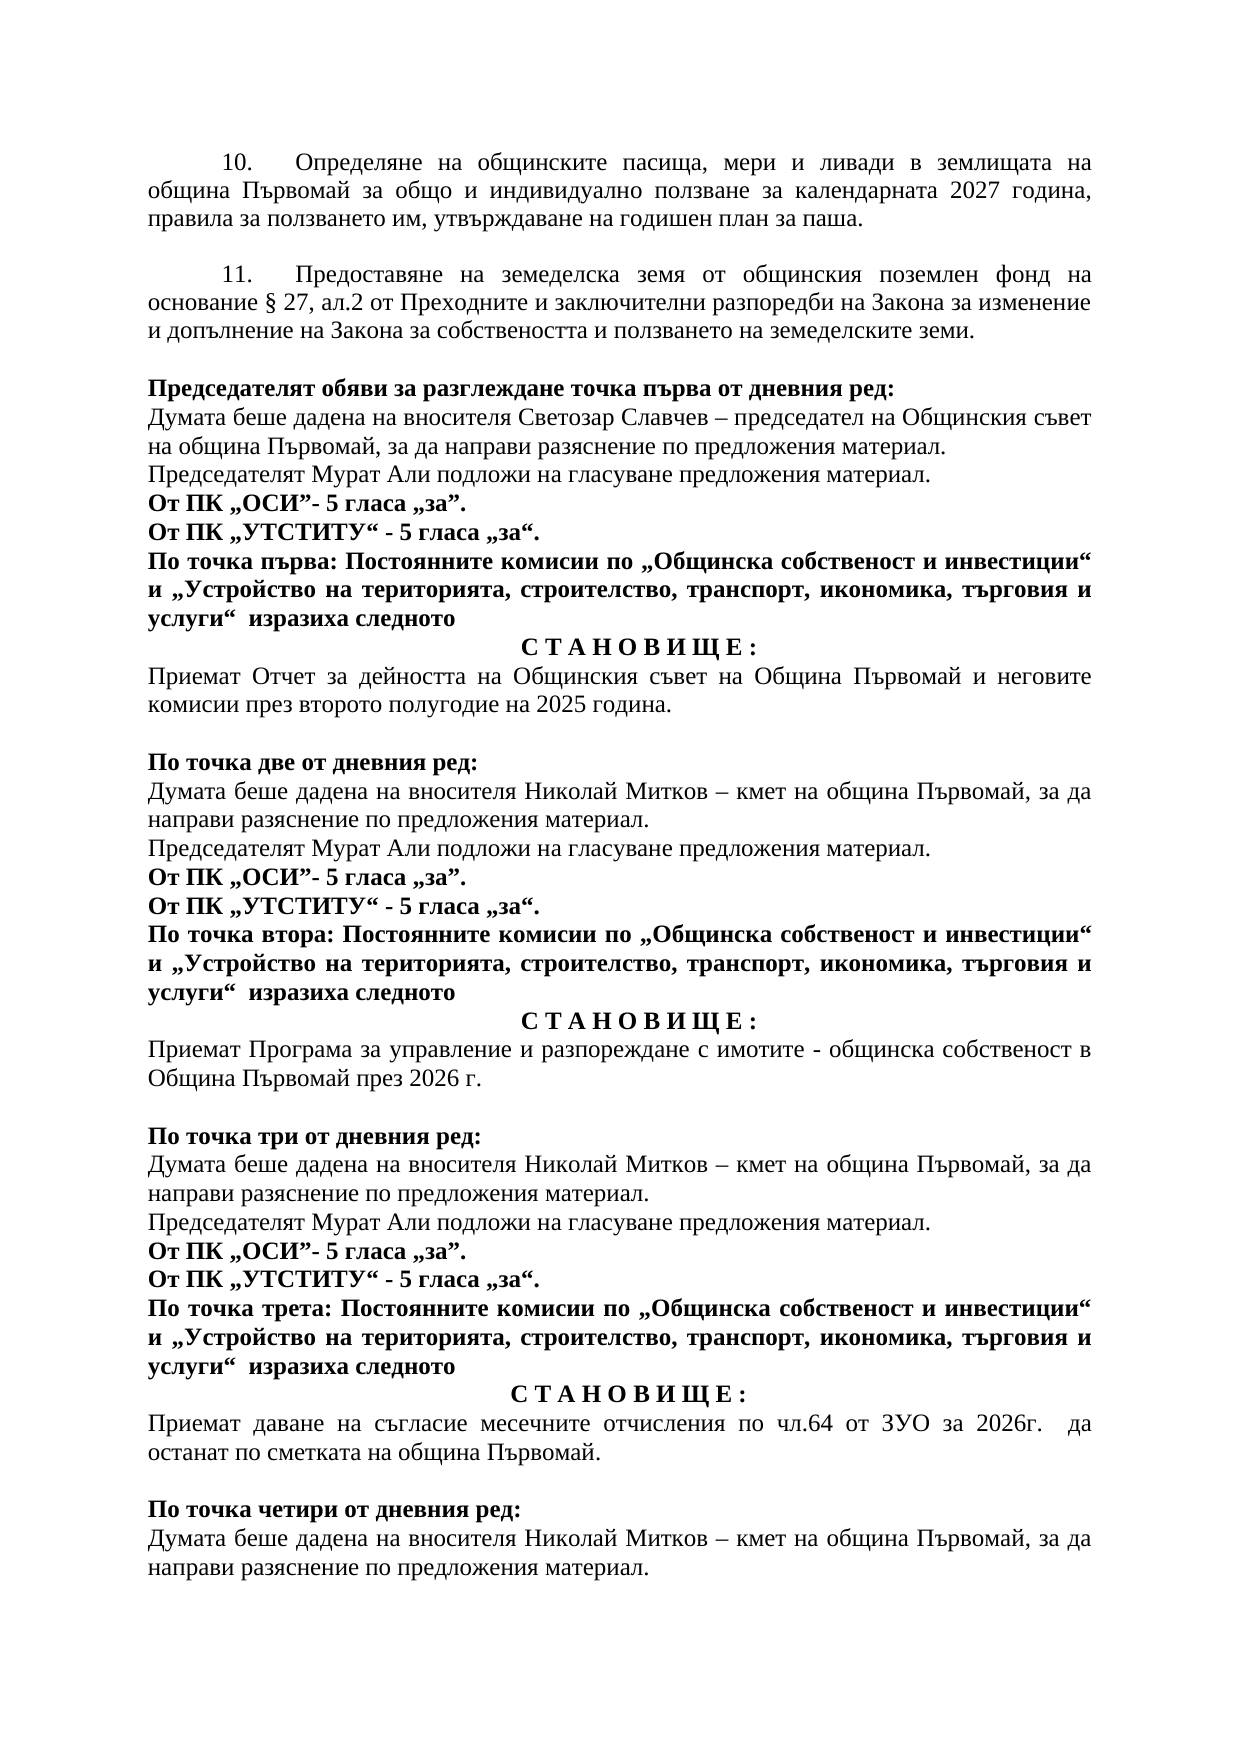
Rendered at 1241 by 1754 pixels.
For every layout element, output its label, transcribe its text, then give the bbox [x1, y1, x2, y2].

list Определяне на общинските пасища, мери и ливади в землищата на община Първомай за общо и индивидуално ползване за календарната 2027 година, правила за ползването им, утвърждаване на годишен план за паша. [148, 148, 1093, 232]
list Предоставяне на земеделска земя от общинския поземлен фонд на основание § 27, ал.2 от Преходните и заключителни разпоредби на Закона за изменение и допълнение на Закона за собствеността и ползването на земеделските земи. [148, 260, 1093, 344]
text По точка две от дневния ред: [148, 747, 1093, 776]
text По точка три от дневния ред: [148, 1121, 1093, 1149]
text Думата беше дадена на вносителя Николай Митков – кмет на община Първомай, за да направи разяснение по предложения материал. [148, 776, 1093, 833]
text Приемат даване на съгласие месечните отчисления по чл.64 от ЗУО за 2026г. да останат по сметката на община Първомай. [148, 1408, 1093, 1466]
text От ПК „ОСИ”- 5 гласа „за”. [148, 862, 1093, 891]
text От ПК „ОСИ”- 5 гласа „за”. [148, 1236, 1093, 1264]
text С Т А Н О В И Щ Е : [148, 1379, 1093, 1408]
text Приемат Програма за управление и разпореждане с имотите - общинска собственост в Община Първомай през 2026 г. [148, 1034, 1093, 1092]
text От ПК „ОСИ”- 5 гласа „за”. [148, 488, 1093, 517]
text По точка трета: Постоянните комисии по „Общинска собственост и инвестиции“ и „Устройство на територията, строителство, транспорт, икономика, търговия и услуги“ изразиха следното [148, 1293, 1093, 1379]
text По точка четири от дневния ред: [148, 1494, 1093, 1523]
text Думата беше дадена на вносителя Николай Митков – кмет на община Първомай, за да направи разяснение по предложения материал. [148, 1523, 1093, 1581]
text Думата беше дадена на вносителя Светозар Славчев – председател на Общинския съвет на община Първомай, за да направи разяснение по предложения материал. [148, 402, 1093, 459]
text Председателят обяви за разглеждане точка първа от дневния ред: [148, 373, 1093, 402]
text От ПК „УТСТИТУ“ - 5 гласа „за“. [148, 1264, 1093, 1293]
text От ПК „УТСТИТУ“ - 5 гласа „за“. [148, 891, 1093, 919]
text Приемат Отчет за дейността на Общинския съвет на Община Първомай и неговите комисии през второто полугодие на 2025 година. [148, 661, 1093, 718]
text От ПК „УТСТИТУ“ - 5 гласа „за“. [148, 517, 1093, 546]
text По точка първа: Постоянните комисии по „Общинска собственост и инвестиции“ и „Устройство на територията, строителство, транспорт, икономика, търговия и услуги“ изразиха следното [148, 546, 1093, 632]
text По точка втора: Постоянните комисии по „Общинска собственост и инвестиции“ и „Устройство на територията, строителство, транспорт, икономика, търговия и услуги“ изразиха следното [148, 919, 1093, 1006]
text Председателят Мурат Али подложи на гласуване предложения материал. [148, 833, 1093, 862]
text С Т А Н О В И Щ Е : [148, 1006, 1093, 1034]
text Думата беше дадена на вносителя Николай Митков – кмет на община Първомай, за да направи разяснение по предложения материал. [148, 1149, 1093, 1207]
text Председателят Мурат Али подложи на гласуване предложения материал. [148, 459, 1093, 488]
text С Т А Н О В И Щ Е : [148, 632, 1093, 661]
text Председателят Мурат Али подложи на гласуване предложения материал. [148, 1207, 1093, 1236]
